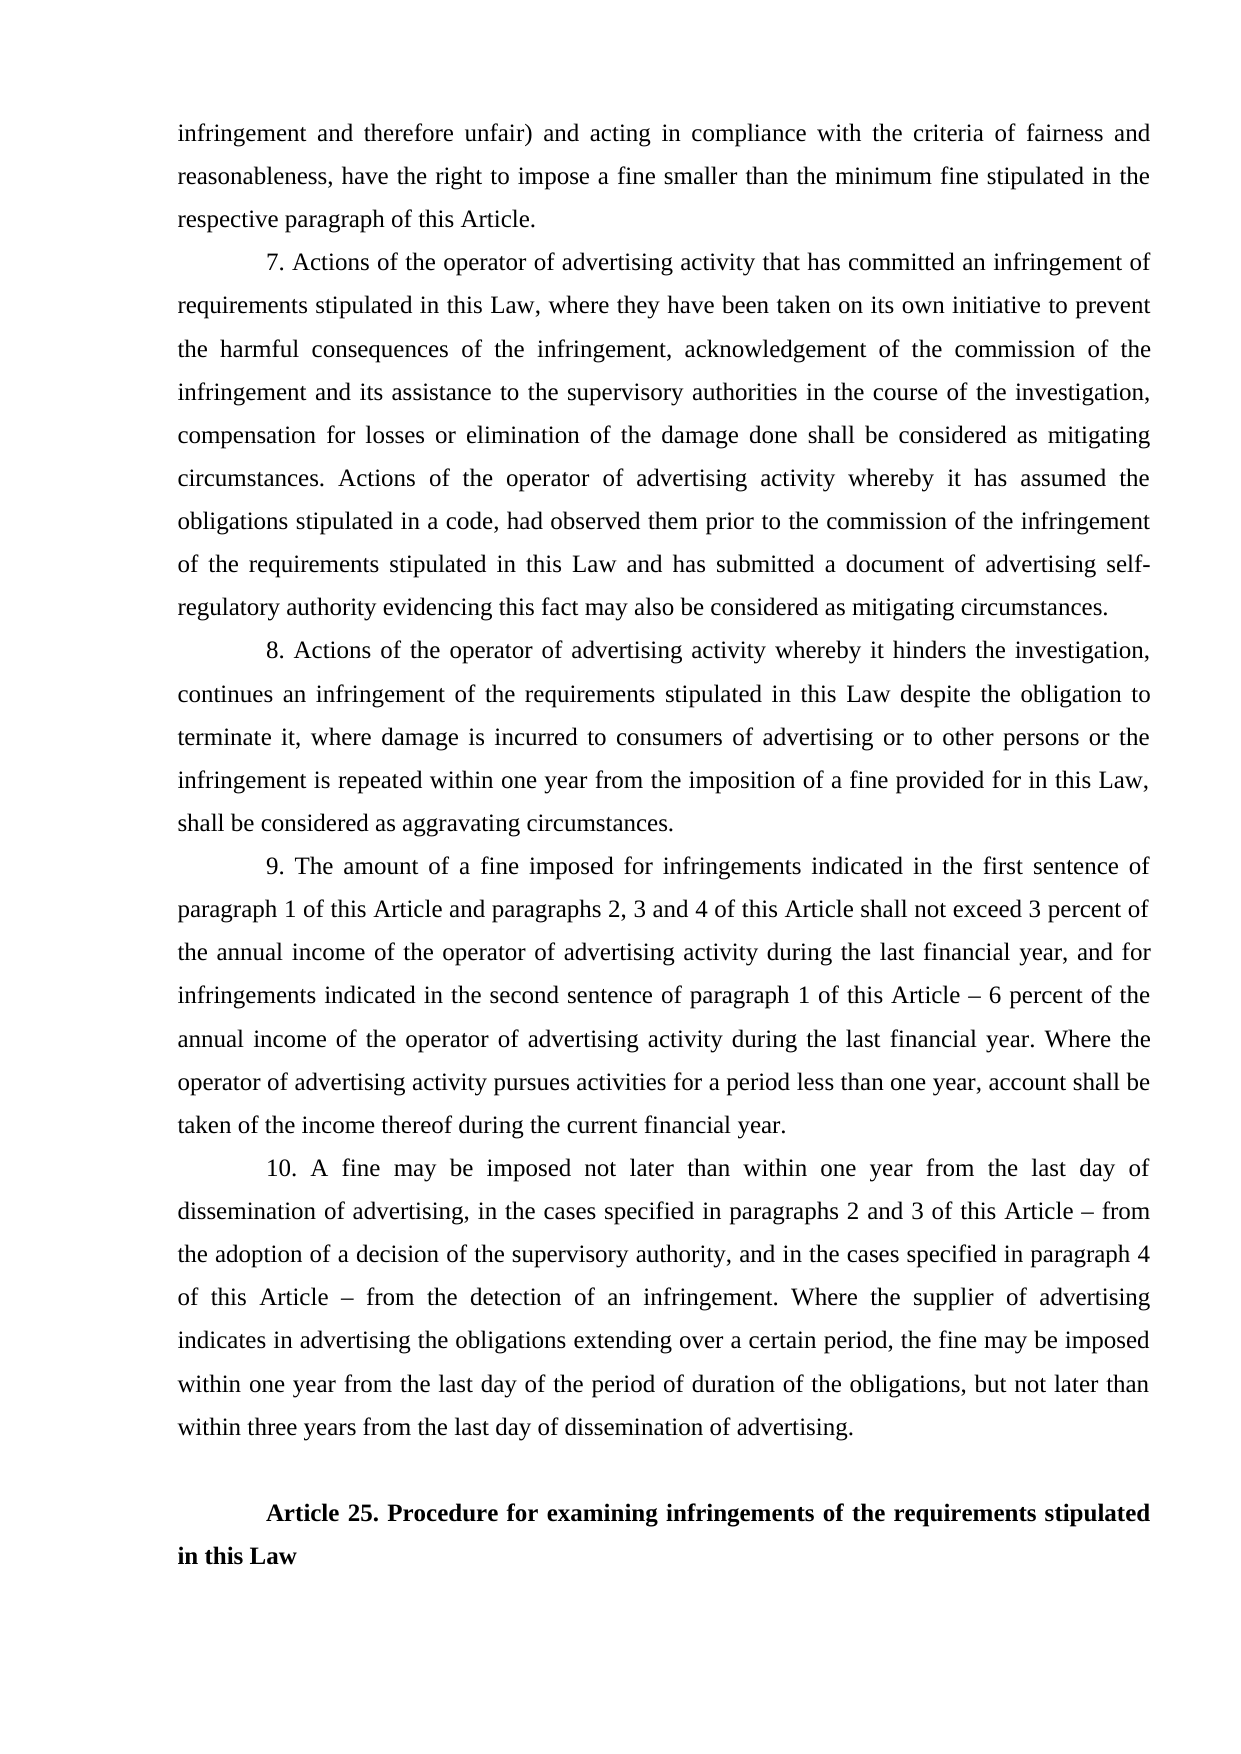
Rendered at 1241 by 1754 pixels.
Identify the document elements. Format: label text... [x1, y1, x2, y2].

text 7. Actions of the operator of advertising activity that has committed an infringement of requirements stipulated in this Law, where they have been taken on its own initiative to prevent the harmful consequences of the infringement, acknowledgement of the commission of the infringement and its assistance to the supervisory authorities in the course of the investigation, compensation for losses or elimination of the damage done shall be considered as mitigating circumstances. Actions of the operator of advertising activity whereby it has assumed the obligations stipulated in a code, had observed them prior to the commission of the infringement of the requirements stipulated in this Law and has submitted a document of advertising self-regulatory authority evidencing this fact may also be considered as mitigating circumstances. [177, 247, 1152, 621]
text Article 25. Procedure for examining infringements of the requirements stipulated in this Law [177, 1498, 1152, 1570]
text 10. A fine may be imposed not later than within one year from the last day of dissemination of advertising, in the cases specified in paragraphs 2 and 3 of this Article – from the adoption of a decision of the supervisory authority, and in the cases specified in paragraph 4 of this Article – from the detection of an infringement. Where the supplier of advertising indicates in advertising the obligations extending over a certain period, the fine may be imposed within one year from the last day of the period of duration of the obligations, but not later than within three years from the last day of dissemination of advertising. [177, 1153, 1152, 1441]
text 9. The amount of a fine imposed for infringements indicated in the first sentence of paragraph 1 of this Article and paragraphs 2, 3 and 4 of this Article shall not exceed 3 percent of the annual income of the operator of advertising activity during the last financial year, and for infringements indicated in the second sentence of paragraph 1 of this Article – 6 percent of the annual income of the operator of advertising activity during the last financial year. Where the operator of advertising activity pursues activities for a period less than one year, account shall be taken of the income thereof during the current financial year. [177, 851, 1152, 1139]
text 8. Actions of the operator of advertising activity whereby it hinders the investigation, continues an infringement of the requirements stipulated in this Law despite the obligation to terminate it, where damage is incurred to consumers of advertising or to other persons or the infringement is repeated within one year from the imposition of a fine provided for in this Law, shall be considered as aggravating circumstances. [177, 636, 1152, 837]
text infringement and therefore unfair) and acting in compliance with the criteria of fairness and reasonableness, have the right to impose a fine smaller than the minimum fine stipulated in the respective paragraph of this Article. [177, 118, 1152, 233]
